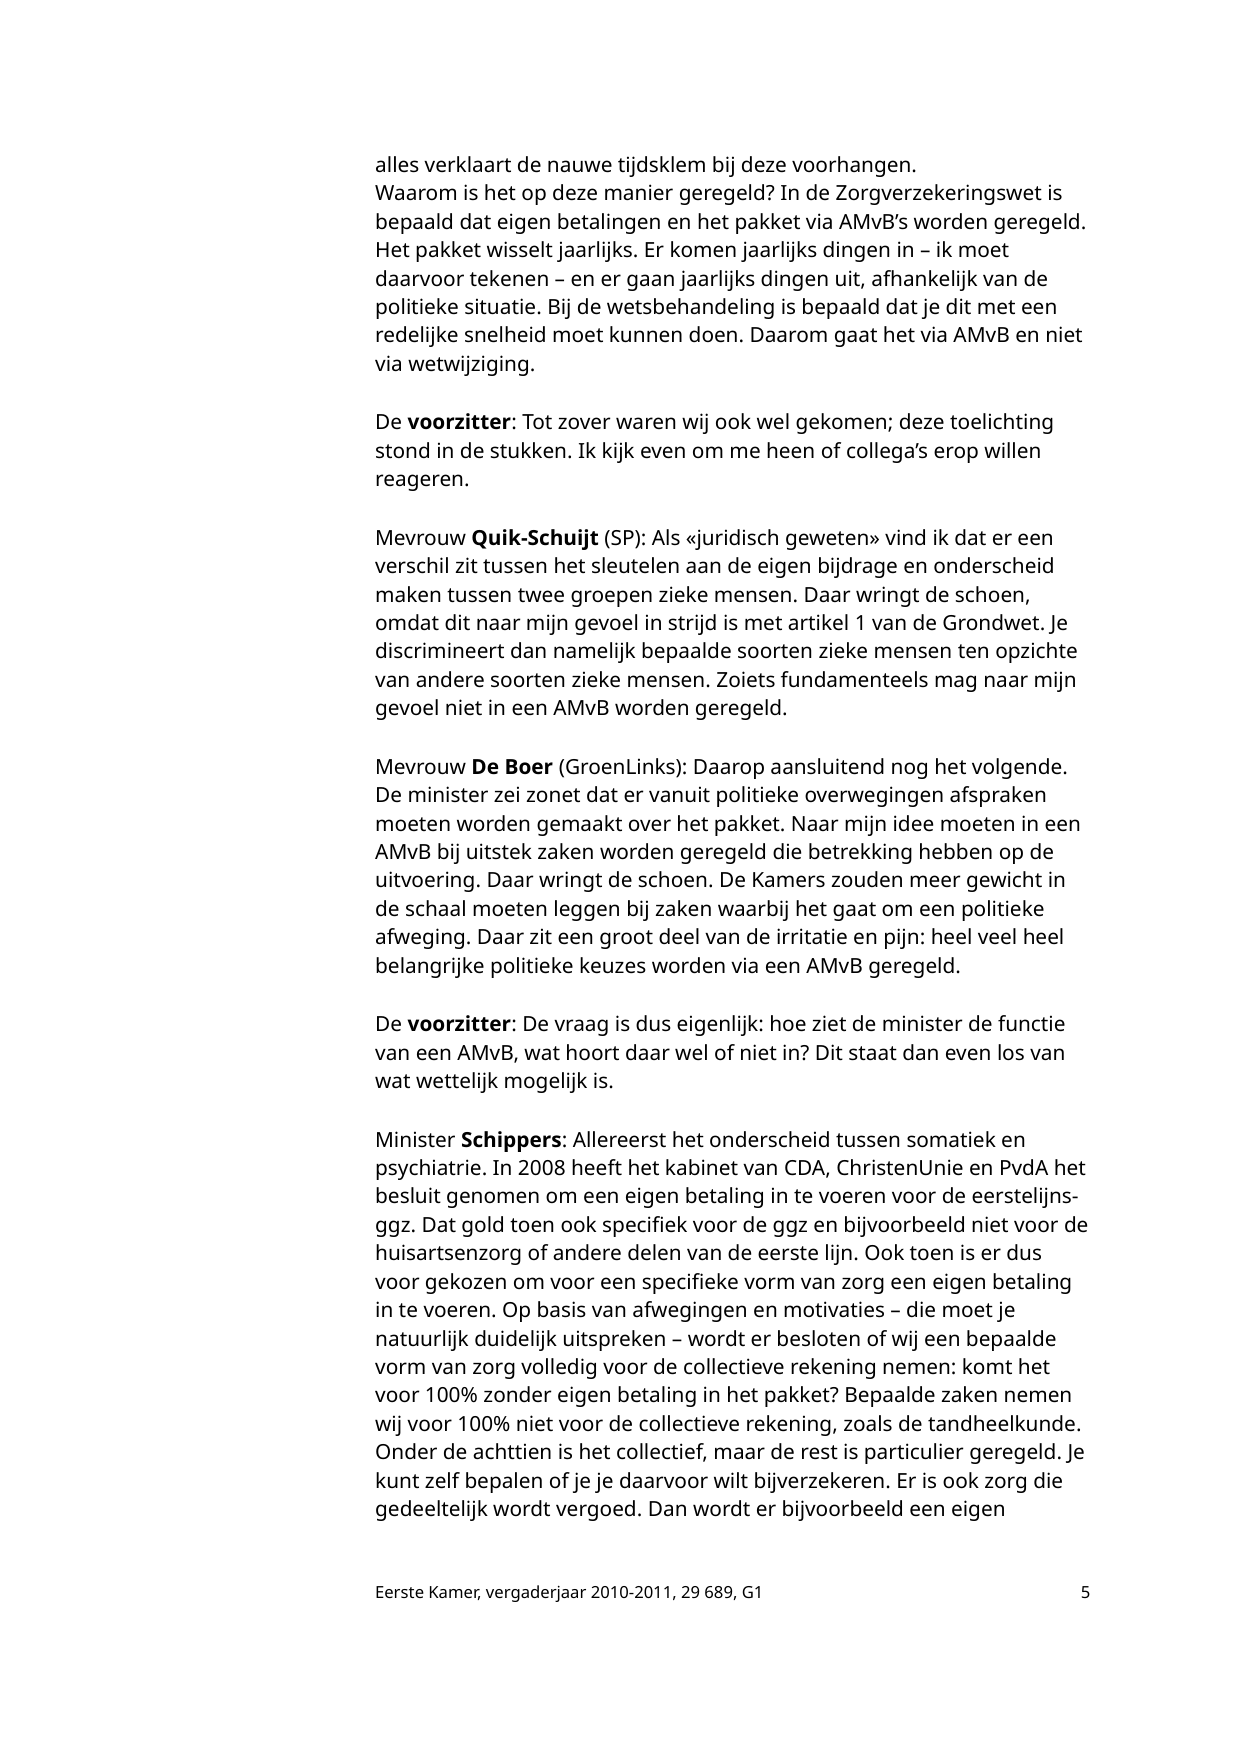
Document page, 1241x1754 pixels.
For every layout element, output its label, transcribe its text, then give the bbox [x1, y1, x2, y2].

text Mevrouw Quik-Schuijt (SP): Als «juridisch geweten» vind ik dat er een verschil zit tussen het sleutelen aan de eigen bijdrage en onderscheid maken tussen twee groepen zieke mensen. Daar wringt de schoen, omdat dit naar mijn gevoel in strijd is met artikel 1 van de Grondwet. Je discrimineert dan namelijk bepaalde soorten zieke mensen ten opzichte van andere soorten zieke mensen. Zoiets fundamenteels mag naar mijn gevoel niet in een AMvB worden geregeld. [375, 523, 1090, 722]
text De voorzitter: Tot zover waren wij ook wel gekomen; deze toelichting stond in de stukken. Ik kijk even om me heen of collega’s erop willen reageren. [375, 407, 1090, 493]
text Waarom is het op deze manier geregeld? In de Zorgverzekeringswet is bepaald dat eigen betalingen en het pakket via AMvB’s worden geregeld. Het pakket wisselt jaarlijks. Er komen jaarlijks dingen in – ik moet daarvoor tekenen – en er gaan jaarlijks dingen uit, afhankelijk van de politieke situatie. Bij de wetsbehandeling is bepaald dat je dit met een redelijke snelheid moet kunnen doen. Daarom gaat het via AMvB en niet via wetwijziging. [375, 178, 1090, 377]
text alles verklaart de nauwe tijdsklem bij deze voorhangen. [375, 150, 1090, 178]
text Minister Schippers: Allereerst het onderscheid tussen somatiek en psychiatrie. In 2008 heeft het kabinet van CDA, ChristenUnie en PvdA het besluit genomen om een eigen betaling in te voeren voor de eerstelijns-ggz. Dat gold toen ook specifiek voor de ggz en bijvoorbeeld niet voor de huisartsenzorg of andere delen van de eerste lijn. Ook toen is er dus voor gekozen om voor een specifieke vorm van zorg een eigen betaling in te voeren. Op basis van afwegingen en motivaties – die moet je natuurlijk duidelijk uitspreken – wordt er besloten of wij een bepaalde vorm van zorg volledig voor de collectieve rekening nemen: komt het voor 100% zonder eigen betaling in het pakket? Bepaalde zaken nemen wij voor 100% niet voor de collectieve rekening, zoals de tandheelkunde. Onder de achttien is het collectief, maar de rest is particulier geregeld. Je kunt zelf bepalen of je je daarvoor wilt bijverzekeren. Er is ook zorg die gedeeltelijk wordt vergoed. Dan wordt er bijvoorbeeld een eigen [375, 1125, 1090, 1523]
text De voorzitter: De vraag is dus eigenlijk: hoe ziet de minister de functie van een AMvB, wat hoort daar wel of niet in? Dit staat dan even los van wat wettelijk mogelijk is. [375, 1009, 1090, 1095]
text Mevrouw De Boer (GroenLinks): Daarop aansluitend nog het volgende. De minister zei zonet dat er vanuit politieke overwegingen afspraken moeten worden gemaakt over het pakket. Naar mijn idee moeten in een AMvB bij uitstek zaken worden geregeld die betrekking hebben op de uitvoering. Daar wringt de schoen. De Kamers zouden meer gewicht in de schaal moeten leggen bij zaken waarbij het gaat om een politieke afweging. Daar zit een groot deel van de irritatie en pijn: heel veel heel belangrijke politieke keuzes worden via een AMvB geregeld. [375, 752, 1090, 979]
